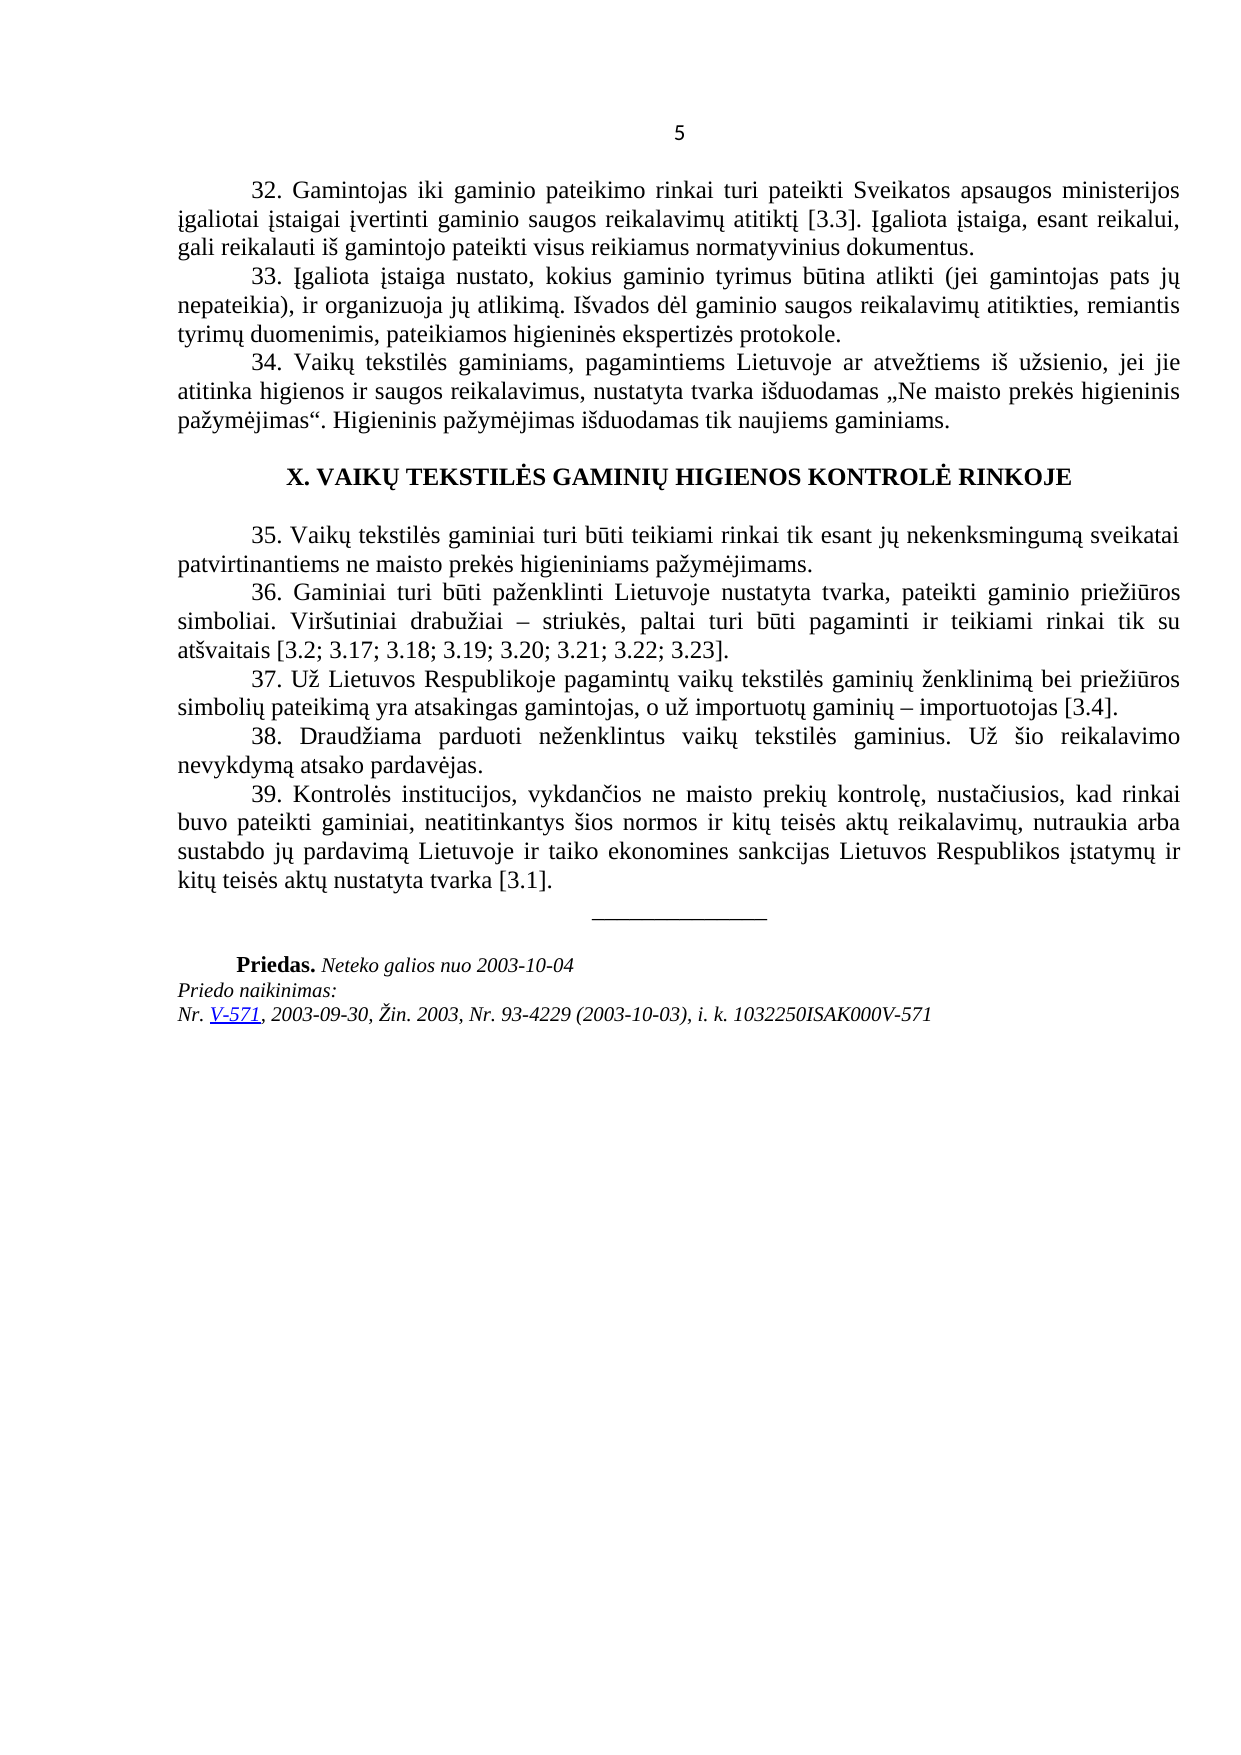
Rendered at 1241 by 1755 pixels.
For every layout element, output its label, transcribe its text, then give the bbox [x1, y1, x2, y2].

text 39. Kontrolės institucijos, vykdančios ne maisto prekių kontrolę, nustačiusios, kad rinkai buvo pateikti gaminiai, neatitinkantys šios normos ir kitų teisės aktų reikalavimų, nutraukia arba sustabdo jų pardavimą Lietuvoje ir taiko ekonomines sankcijas Lietuvos Respublikos įstatymų ir kitų teisės aktų nustatyta tvarka [3.1]. [177, 779, 1181, 894]
text 33. Įgaliota įstaiga nustato, kokius gaminio tyrimus būtina atlikti (jei gamintojas pats jų nepateikia), ir organizuoja jų atlikimą. Išvados dėl gaminio saugos reikalavimų atitikties, remiantis tyrimų duomenimis, pateikiamos higieninės ekspertizės protokole. [177, 261, 1181, 347]
text 37. Už Lietuvos Respublikoje pagamintų vaikų tekstilės gaminių ženklinimą bei priežiūros simbolių pateikimą yra atsakingas gamintojas, o už importuotų gaminių – importuotojas [3.4]. [177, 664, 1181, 721]
text Priedas. Neteko galios nuo 2003-10-04 [177, 951, 1181, 977]
text 38. Draudžiama parduoti neženklintus vaikų tekstilės gaminius. Už šio reikalavimo nevykdymą atsako pardavėjas. [177, 721, 1181, 779]
text 32. Gamintojas iki gaminio pateikimo rinkai turi pateikti Sveikatos apsaugos ministerijos įgaliotai įstaigai įvertinti gaminio saugos reikalavimų atitiktį [3.3]. Įgaliota įstaiga, esant reikalui, gali reikalauti iš gamintojo pateikti visus reikiamus normatyvinius dokumentus. [177, 175, 1181, 261]
text 36. Gaminiai turi būti paženklinti Lietuvoje nustatyta tvarka, pateikti gaminio priežiūros simboliai. Viršutiniai drabužiai – striukės, paltai turi būti pagaminti ir teikiami rinkai tik su atšvaitais [3.2; 3.17; 3.18; 3.19; 3.20; 3.21; 3.22; 3.23]. [177, 577, 1181, 664]
text X. VAIKŲ TEKSTILĖS GAMINIŲ HIGIENOS KONTROLĖ RINKOJE [177, 462, 1181, 491]
text 34. Vaikų tekstilės gaminiams, pagamintiems Lietuvoje ar atvežtiems iš užsienio, jei jie atitinka higienos ir saugos reikalavimus, nustatyta tvarka išduodamas „Ne maisto prekės higieninis pažymėjimas“. Higieninis pažymėjimas išduodamas tik naujiems gaminiams. [177, 347, 1181, 434]
text Priedo naikinimas: [177, 977, 1181, 1002]
text Nr. V-571, 2003-09-30, Žin. 2003, Nr. 93-4229 (2003-10-03), i. k. 1032250ISAK000V-571 [177, 1002, 1181, 1026]
text ______________ [177, 894, 1181, 922]
text 35. Vaikų tekstilės gaminiai turi būti teikiami rinkai tik esant jų nekenksmingumą sveikatai patvirtinantiems ne maisto prekės higieniniams pažymėjimams. [177, 520, 1181, 577]
